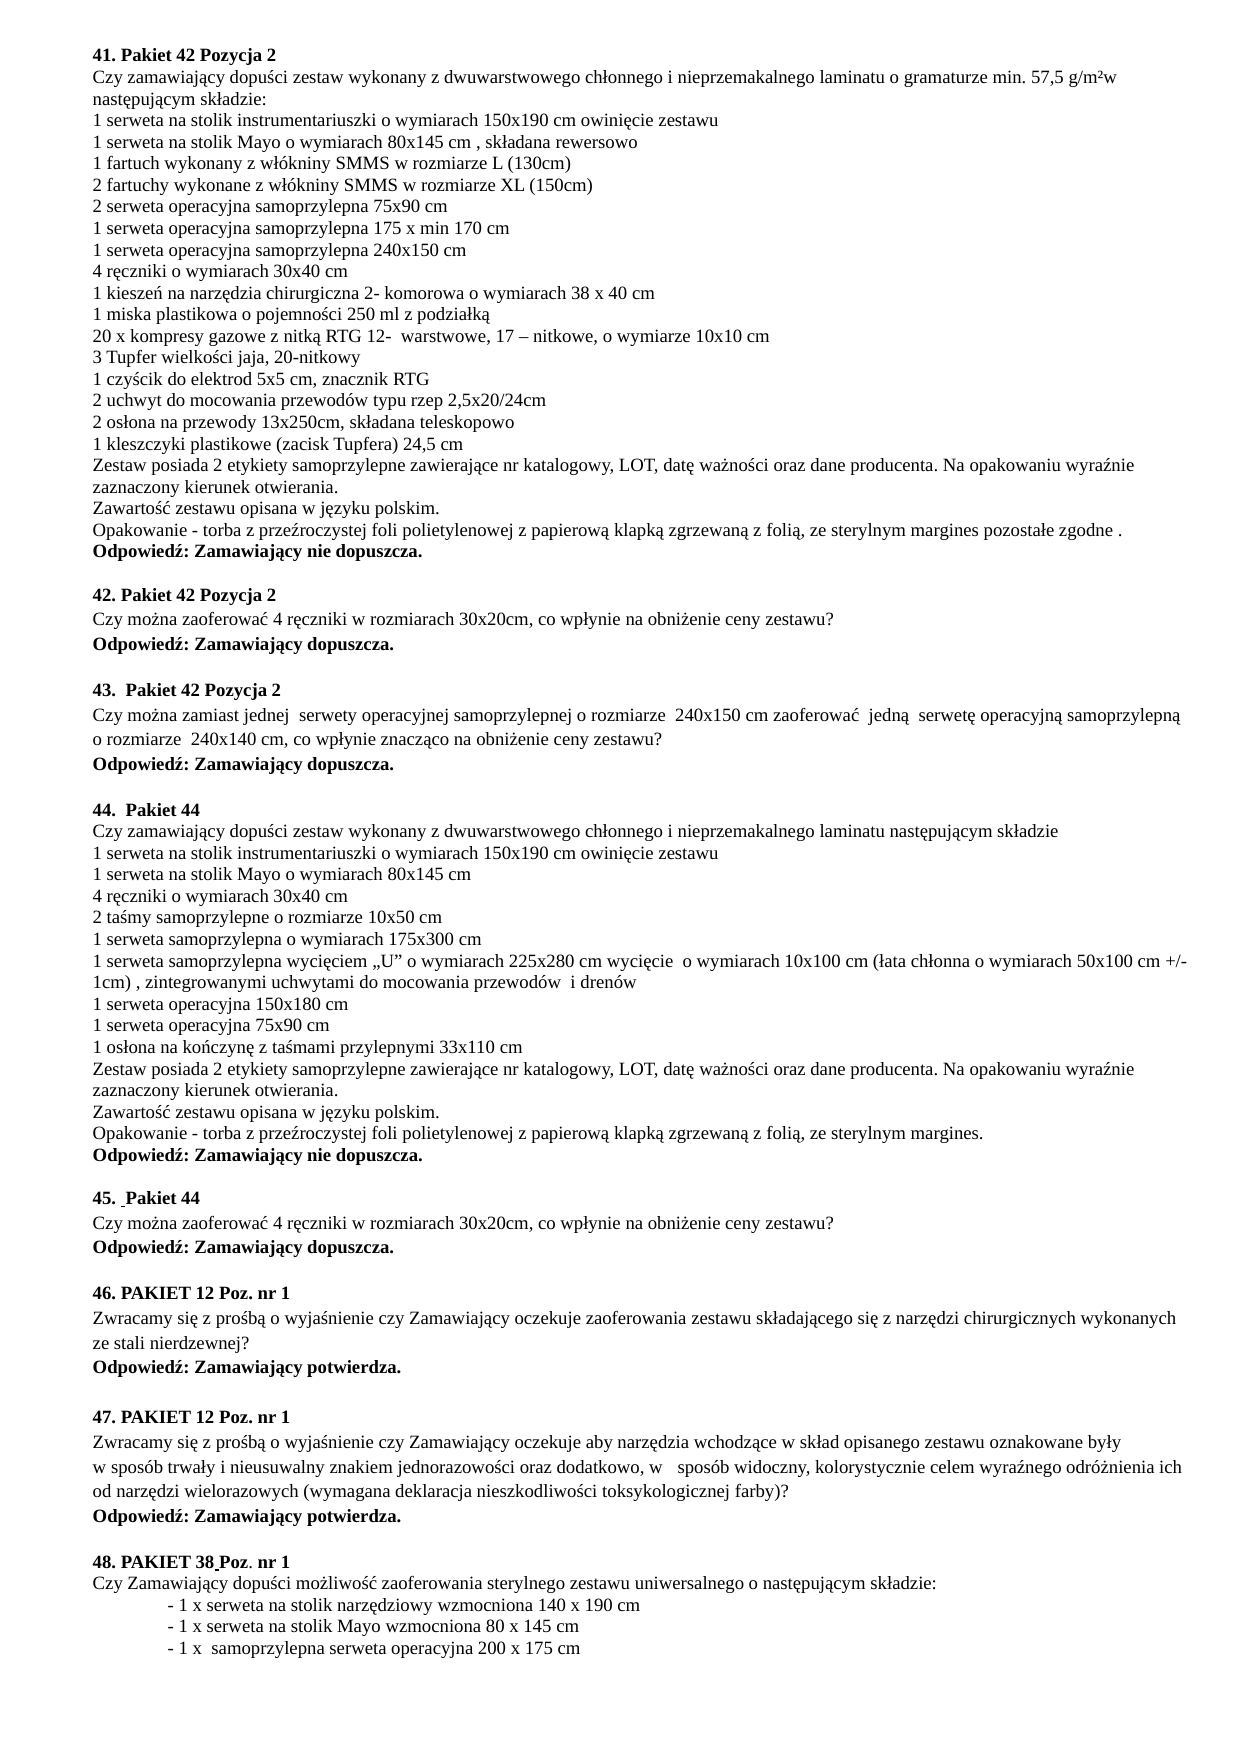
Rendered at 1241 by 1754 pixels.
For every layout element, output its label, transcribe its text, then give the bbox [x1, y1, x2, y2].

text 1 czyścik do elektrod 5x5 cm, znacznik RTG [92, 368, 1195, 389]
text 41. Pakiet 42 Pozycja 2 Czy zamawiający dopuści zestaw wykonany z dwuwarstwowego chłonnego i nieprzemakalnego laminatu o gramaturze min. 57,5 g/m²w następującym składzie: [92, 44, 1195, 109]
text 1 serweta na stolik Mayo o wymiarach 80x145 cm , składana rewersowo [92, 131, 1195, 152]
text Zestaw posiada 2 etykiety samoprzylepne zawierające nr katalogowy, LOT, datę ważności oraz dane producenta. Na opakowaniu wyraźnie zaznaczony kierunek otwierania. [92, 454, 1195, 497]
text 1 osłona na kończynę z taśmami przylepnymi 33x110 cm [92, 1036, 1195, 1057]
text 1 serweta operacyjna 75x90 cm [92, 1014, 1195, 1036]
text Zawartość zestawu opisana w języku polskim. [92, 497, 1195, 519]
text 1 fartuch wykonany z włókniny SMMS w rozmiarze L (130cm) [92, 152, 1195, 174]
text 1 serweta na stolik instrumentariuszki o wymiarach 150x190 cm owinięcie zestawu [92, 109, 1195, 131]
text 2 serweta operacyjna samoprzylepna 75x90 cm [92, 195, 1195, 217]
text 2 taśmy samoprzylepne o rozmiarze 10x50 cm [92, 906, 1195, 928]
text 1 miska plastikowa o pojemności 250 ml z podziałką [92, 303, 1195, 325]
text 48. PAKIET 38 Poz. nr 1 Czy Zamawiający dopuści możliwość zaoferowania sterylnego zestawu uniwersalnego o następującym składzie: [92, 1551, 1195, 1594]
text 2 osłona na przewody 13x250cm, składana teleskopowo [92, 411, 1195, 432]
text 1 serweta operacyjna samoprzylepna 240x150 cm [92, 238, 1195, 260]
text 1 serweta samoprzylepna o wymiarach 175x300 cm [92, 928, 1195, 949]
text 4 ręczniki o wymiarach 30x40 cm [92, 885, 1195, 906]
text 1 kieszeń na narzędzia chirurgiczna 2- komorowa o wymiarach 38 x 40 cm [92, 282, 1195, 303]
text 44. Pakiet 44 Czy zamawiający dopuści zestaw wykonany z dwuwarstwowego chłonnego i nieprzemakalnego laminatu następującym składzie [92, 799, 1195, 842]
text Zawartość zestawu opisana w języku polskim. [92, 1101, 1195, 1122]
text Zestaw posiada 2 etykiety samoprzylepne zawierające nr katalogowy, LOT, datę ważności oraz dane producenta. Na opakowaniu wyraźnie zaznaczony kierunek otwierania. [92, 1057, 1195, 1101]
text 3 Tupfer wielkości jaja, 20-nitkowy [92, 346, 1195, 368]
text 1 serweta operacyjna 150x180 cm [92, 993, 1195, 1014]
text 4 ręczniki o wymiarach 30x40 cm [92, 260, 1195, 282]
text 45. Pakiet 44 Czy można zaoferować 4 ręczniki w rozmiarach 30x20cm, co wpłynie na obniżenie ceny zestawu? Odpowiedź: Zamawiający dopuszcza. [92, 1187, 1195, 1258]
text 46. PAKIET 12 Poz. nr 1 Zwracamy się z prośbą o wyjaśnienie czy Zamawiający oczekuje zaoferowania zestawu składającego się z narzędzi chirurgicznych wykonanych ze stali nierdzewnej? Odpowiedź: Zamawiający potwierdza. 47. PAKIET 12 Poz. nr 1 Zwracamy się z prośbą o wyjaśnienie czy Zamawiający oczekuje aby narzędzia wchodzące w skład opisanego zestawu oznakowane były w sposób trwały i nieusuwalny znakiem jednorazowości oraz dodatkowo, w sposób widoczny, kolorystycznie celem wyraźnego odróżnienia ich od narzędzi wielorazowych (wymagana deklaracja nieszkodliwości toksykologicznej farby)? Odpowiedź: Zamawiający potwierdza. [92, 1282, 1195, 1527]
text - 1 x samoprzylepna serweta operacyjna 200 x 175 cm [167, 1637, 1195, 1658]
text 42. Pakiet 42 Pozycja 2 Czy można zaoferować 4 ręczniki w rozmiarach 30x20cm, co wpłynie na obniżenie ceny zestawu? Odpowiedź: Zamawiający dopuszcza. [92, 583, 1195, 654]
text 1 kleszczyki plastikowe (zacisk Tupfera) 24,5 cm [92, 432, 1195, 454]
text 1 serweta na stolik instrumentariuszki o wymiarach 150x190 cm owinięcie zestawu [92, 842, 1195, 863]
text 1 serweta samoprzylepna wycięciem „U” o wymiarach 225x280 cm wycięcie o wymiarach 10x100 cm (łata chłonna o wymiarach 50x100 cm +/- 1cm) , zintegrowanymi uchwytami do mocowania przewodów i drenów [92, 949, 1195, 993]
text Opakowanie - torba z przeźroczystej foli polietylenowej z papierową klapką zgrzewaną z folią, ze sterylnym margines pozostałe zgodne . Odpowiedź: Zamawiający nie dopuszcza. [92, 519, 1195, 583]
text 43. Pakiet 42 Pozycja 2 Czy można zamiast jednej serwety operacyjnej samoprzylepnej o rozmiarze 240x150 cm zaoferować jedną serwetę operacyjną samoprzylepną o rozmiarze 240x140 cm, co wpłynie znacząco na obniżenie ceny zestawu? Odpowiedź: Zamawiający dopuszcza. [92, 679, 1195, 774]
text 2 fartuchy wykonane z włókniny SMMS w rozmiarze XL (150cm) [92, 174, 1195, 195]
text Opakowanie - torba z przeźroczystej foli polietylenowej z papierową klapką zgrzewaną z folią, ze sterylnym margines. Odpowiedź: Zamawiający nie dopuszcza. [92, 1122, 1195, 1187]
text - 1 x serweta na stolik Mayo wzmocniona 80 x 145 cm [167, 1615, 1195, 1637]
text 1 serweta operacyjna samoprzylepna 175 x min 170 cm [92, 217, 1195, 238]
text - 1 x serweta na stolik narzędziowy wzmocniona 140 x 190 cm [167, 1594, 1195, 1615]
text 20 x kompresy gazowe z nitką RTG 12- warstwowe, 17 – nitkowe, o wymiarze 10x10 cm [92, 325, 1195, 346]
text 2 uchwyt do mocowania przewodów typu rzep 2,5x20/24cm [92, 389, 1195, 411]
text 1 serweta na stolik Mayo o wymiarach 80x145 cm [92, 863, 1195, 885]
